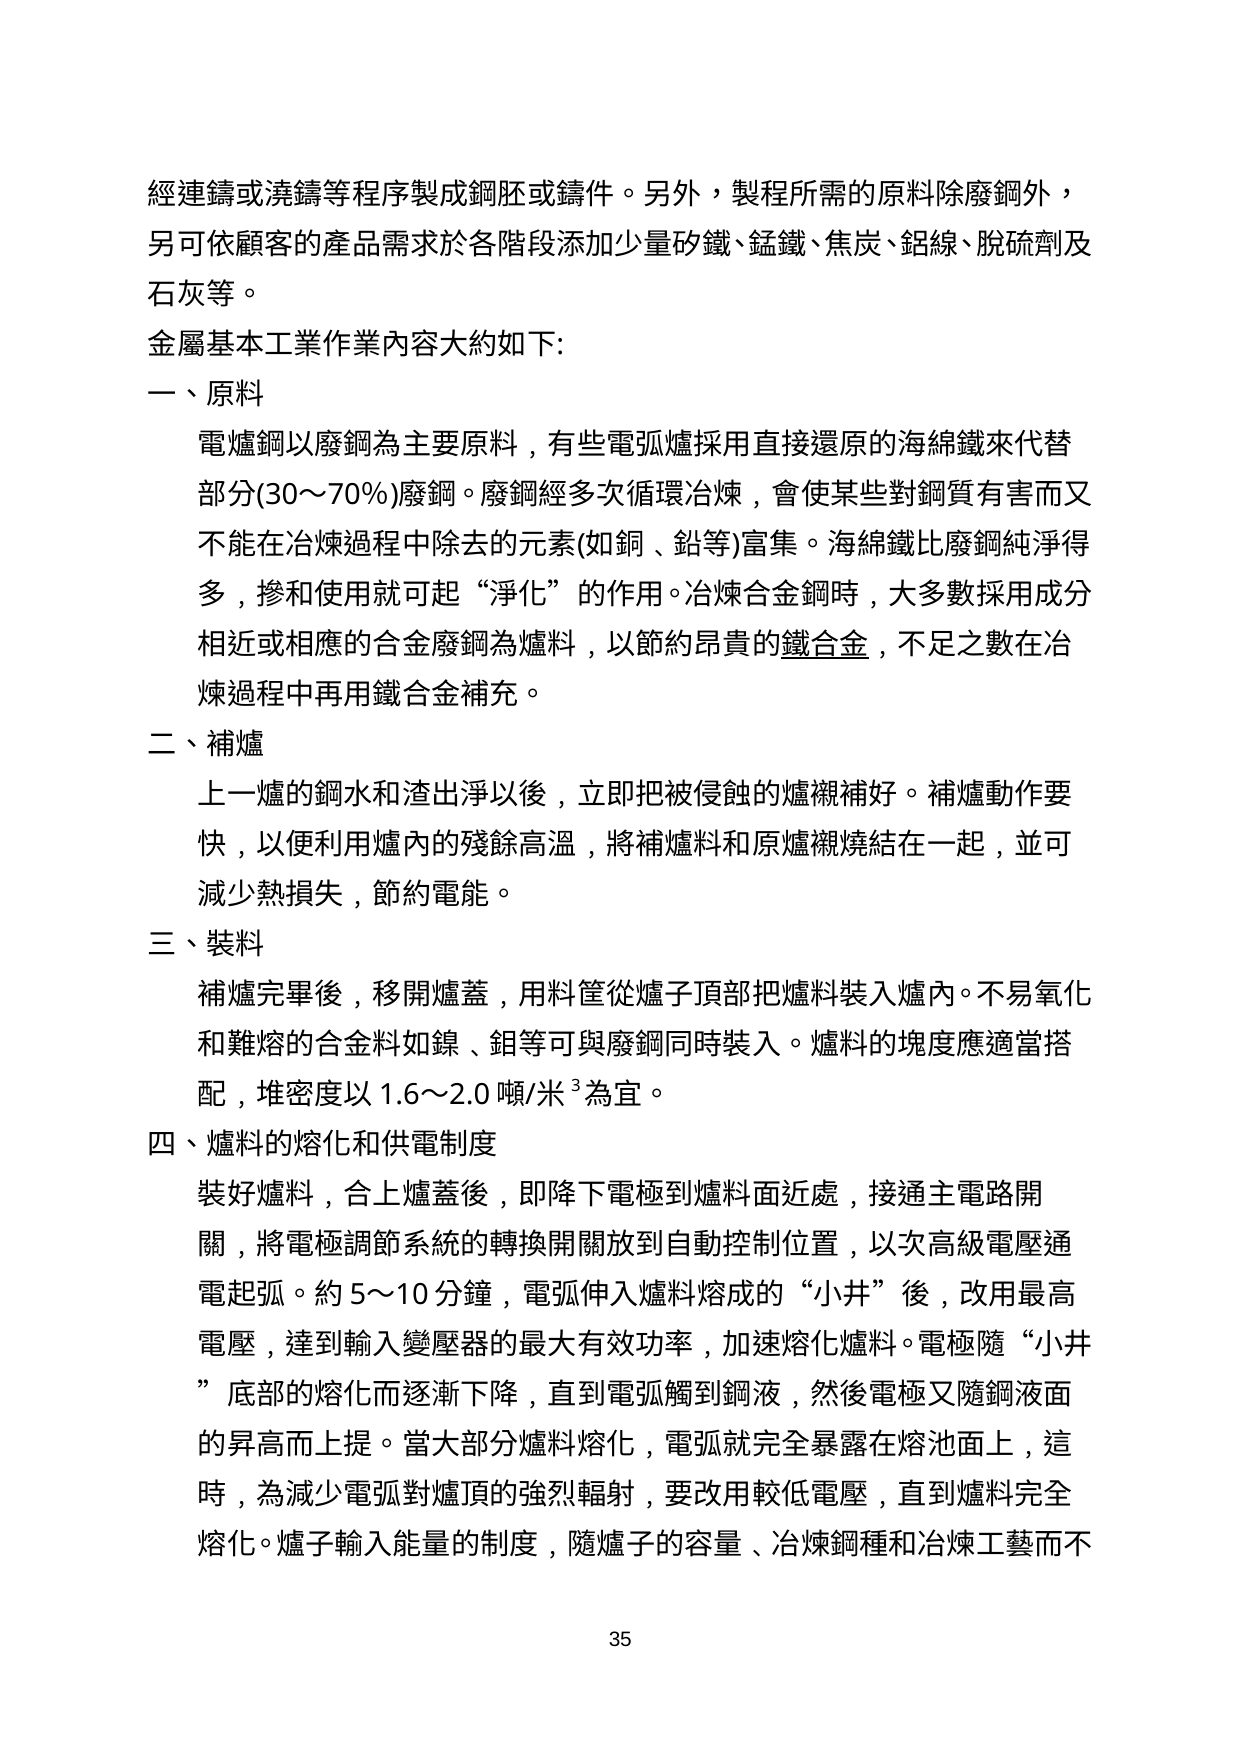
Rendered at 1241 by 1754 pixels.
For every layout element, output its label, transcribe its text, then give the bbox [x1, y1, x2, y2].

text 三、裝料 [148, 914, 1092, 964]
text 補爐完畢後﹐移開爐蓋﹐用料筐從爐子頂部把爐料裝入爐內。不易氧化和難熔的合金料如鎳﹑鉬等可與廢鋼同時裝入。爐料的塊度應適當搭配﹐堆密度以1.6～2.0噸/米3為宜。 [198, 964, 1092, 1114]
text 經連鑄或澆鑄等程序製成鋼胚或鑄件。另外，製程所需的原料除廢鋼外，另可依顧客的產品需求於各階段添加少量矽鐵、錳鐵、焦炭、鋁線、脫硫劑及石灰等。 [148, 164, 1092, 314]
text 上一爐的鋼水和渣出淨以後﹐立即把被侵蝕的爐襯補好。補爐動作要快﹐以便利用爐內的殘餘高溫﹐將補爐料和原爐襯燒結在一起﹐並可減少熱損失﹐節約電能。 [198, 764, 1092, 914]
text 二、補爐 [148, 714, 1092, 764]
text 裝好爐料﹐合上爐蓋後﹐即降下電極到爐料面近處﹐接通主電路開關﹐將電極調節系統的轉換開關放到自動控制位置﹐以次高級電壓通電起弧。約5～10分鐘﹐電弧伸入爐料熔成的“小井”後﹐改用最高電壓﹐達到輸入變壓器的最大有效功率﹐加速熔化爐料。電極隨“小井”底部的熔化而逐漸下降﹐直到電弧觸到鋼液﹐然後電極又隨鋼液面的昇高而上提。當大部分爐料熔化﹐電弧就完全暴露在熔池面上﹐這時﹐為減少電弧對爐頂的強烈輻射﹐要改用較低電壓﹐直到爐料完全熔化。爐子輸入能量的制度﹐隨爐子的容量﹑冶煉鋼種和冶煉工藝而不 [198, 1164, 1092, 1564]
text 金屬基本工業作業內容大約如下: [148, 314, 1092, 364]
text 電爐鋼以廢鋼為主要原料﹐有些電弧爐採用直接還原的海綿鐵來代替部分(30～70％)廢鋼。廢鋼經多次循環冶煉﹐會使某些對鋼質有害而又不能在冶煉過程中除去的元素(如銅﹑鉛等)富集。海綿鐵比廢鋼純淨得多﹐摻和使用就可起“淨化”的作用。冶煉合金鋼時﹐大多數採用成分相近或相應的合金廢鋼為爐料﹐以節約昂貴的鐵合金﹐不足之數在冶煉過程中再用鐵合金補充。 [198, 414, 1092, 714]
text 一、原料 [148, 364, 1092, 414]
text 四、爐料的熔化和供電制度 [148, 1114, 1092, 1164]
